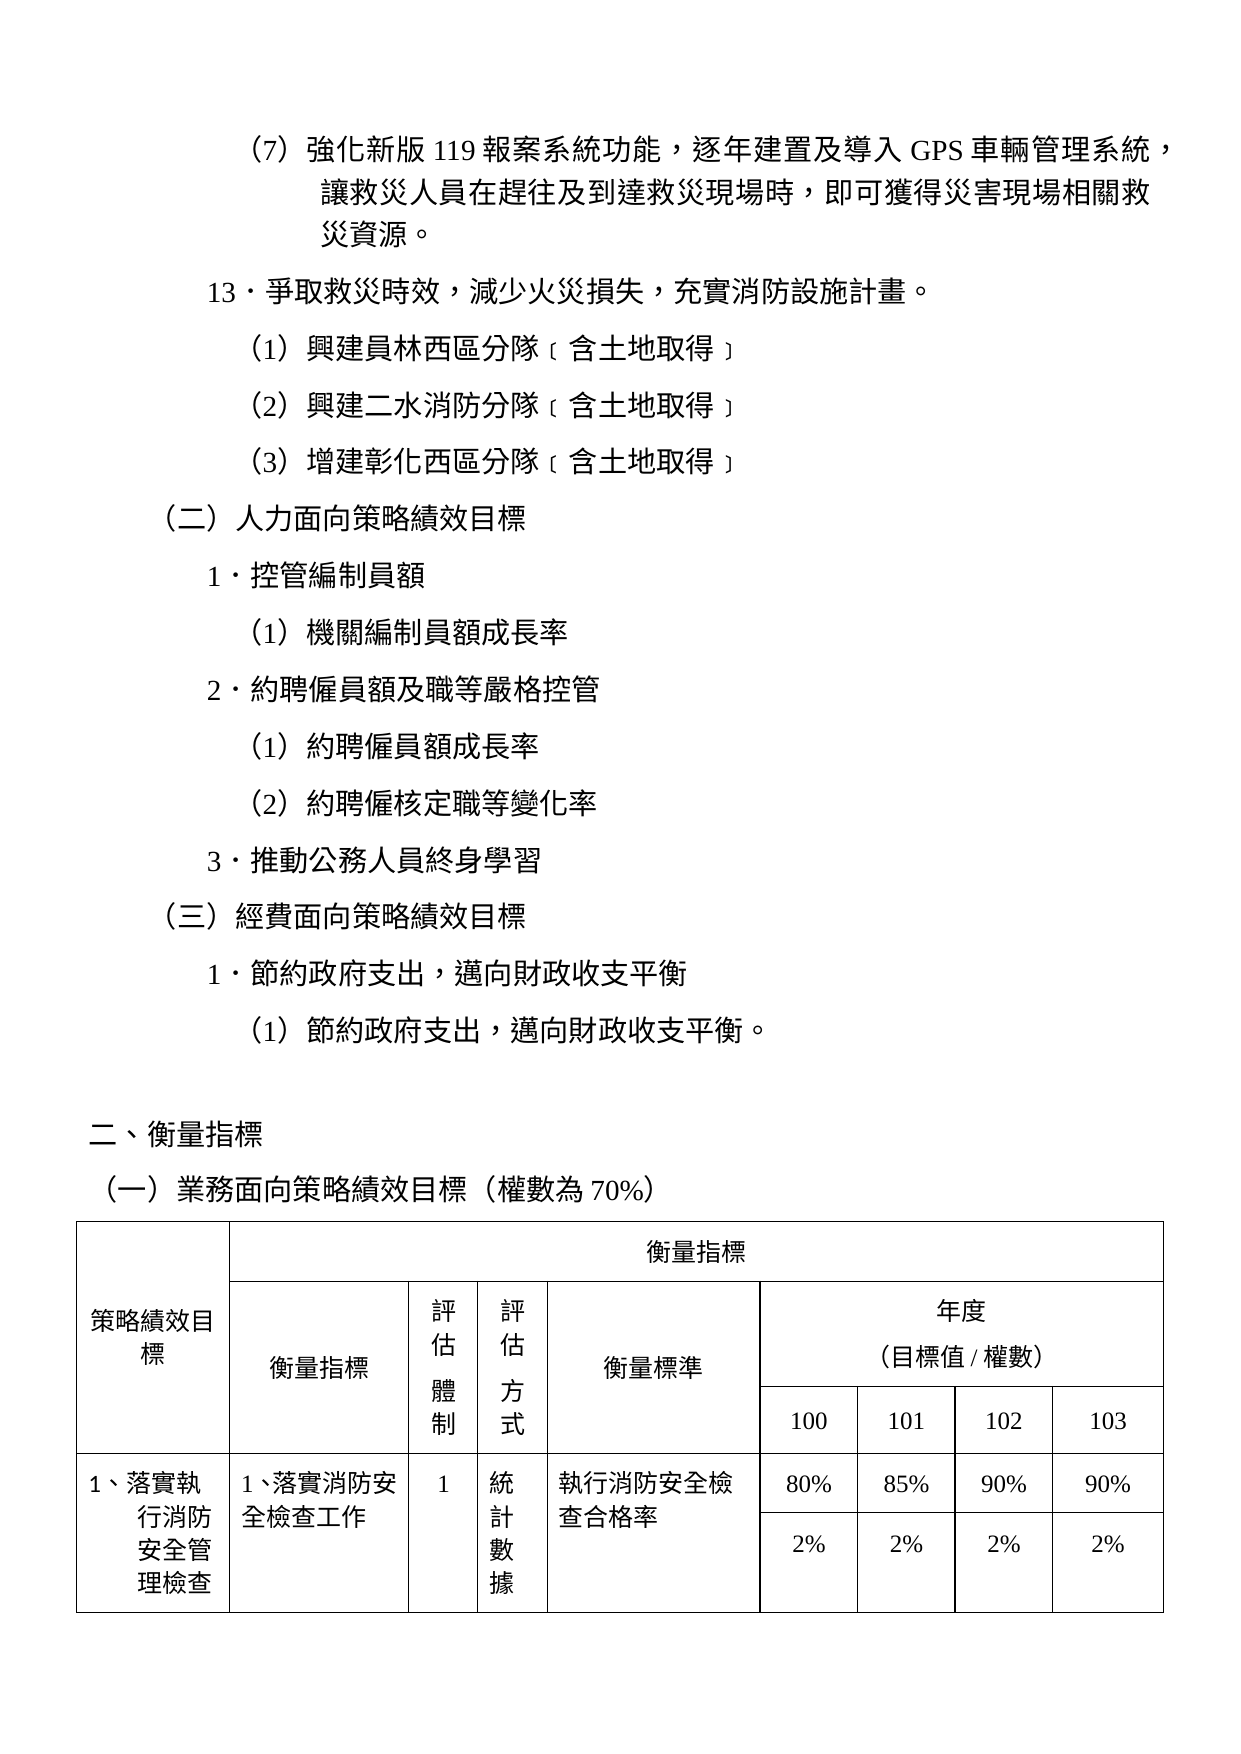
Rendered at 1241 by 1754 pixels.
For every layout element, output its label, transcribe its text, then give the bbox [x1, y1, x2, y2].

table_cell 衡量指標 [230, 1282, 408, 1452]
table_header 衡量指標 [230, 1222, 1163, 1281]
table_cell 2% [761, 1513, 857, 1612]
list 節約政府支出，邁向財政收支平衡 [207, 951, 1152, 993]
list 約聘僱員額及職等嚴格控管 [207, 667, 1152, 709]
table_cell 101 [858, 1387, 954, 1452]
text （二）人力面向策略績效目標 [148, 496, 1152, 538]
list 增建彰化西區分隊﹝含土地取得﹞ [233, 439, 1152, 481]
table_header 策略績效目標 [77, 1222, 229, 1452]
table_cell 評估 體制 [409, 1282, 477, 1452]
text 二、衡量指標 [88, 1112, 1152, 1154]
list 節約政府支出，邁向財政收支平衡。 [233, 1008, 1152, 1050]
table_cell 102 [956, 1387, 1052, 1452]
list 推動公務人員終身學習 [207, 837, 1152, 879]
table_cell 1 [409, 1454, 477, 1612]
table_cell 落實執行消防安全管理檢查機制， [77, 1454, 229, 1612]
table_cell 90% [956, 1454, 1052, 1512]
table_cell 2% [956, 1513, 1052, 1612]
text （一）業務面向策略績效目標（權數為70%） [88, 1166, 1152, 1209]
table_cell 統計數據 [478, 1454, 547, 1612]
table_cell 衡量標準 [548, 1282, 759, 1452]
text （三）經費面向策略績效目標 [148, 894, 1152, 936]
table_cell 80% [761, 1454, 857, 1512]
table_cell 年度 （目標值 / 權數） [761, 1282, 1163, 1386]
table_cell 2% [1053, 1513, 1163, 1612]
table_cell 85% [858, 1454, 954, 1512]
table_cell 評估 方式 [478, 1282, 547, 1452]
table_cell 1、落實消防安全檢查工作 [230, 1454, 408, 1612]
table_cell 103 [1053, 1387, 1163, 1452]
list 爭取救災時效，減少火災損失，充實消防設施計畫。 [207, 268, 1152, 311]
list 興建員林西區分隊﹝含土地取得﹞ [233, 325, 1152, 368]
list 控管編制員額 [207, 553, 1152, 595]
list 約聘僱核定職等變化率 [233, 780, 1152, 823]
table_cell 2% [858, 1513, 954, 1612]
list 機關編制員額成長率 [233, 610, 1152, 652]
table_cell 90% [1053, 1454, 1163, 1512]
list 強化新版119報案系統功能，逐年建置及導入GPS車輛管理系統，讓救災人員在趕往及到達救災現場時，即可獲得災害現場相關救災資源。 [233, 127, 1152, 254]
list 興建二水消防分隊﹝含土地取得﹞ [233, 382, 1152, 424]
table_cell 100 [761, 1387, 857, 1452]
table_cell 執行消防安全檢查合格率 [548, 1454, 759, 1612]
list 約聘僱員額成長率 [233, 723, 1152, 766]
